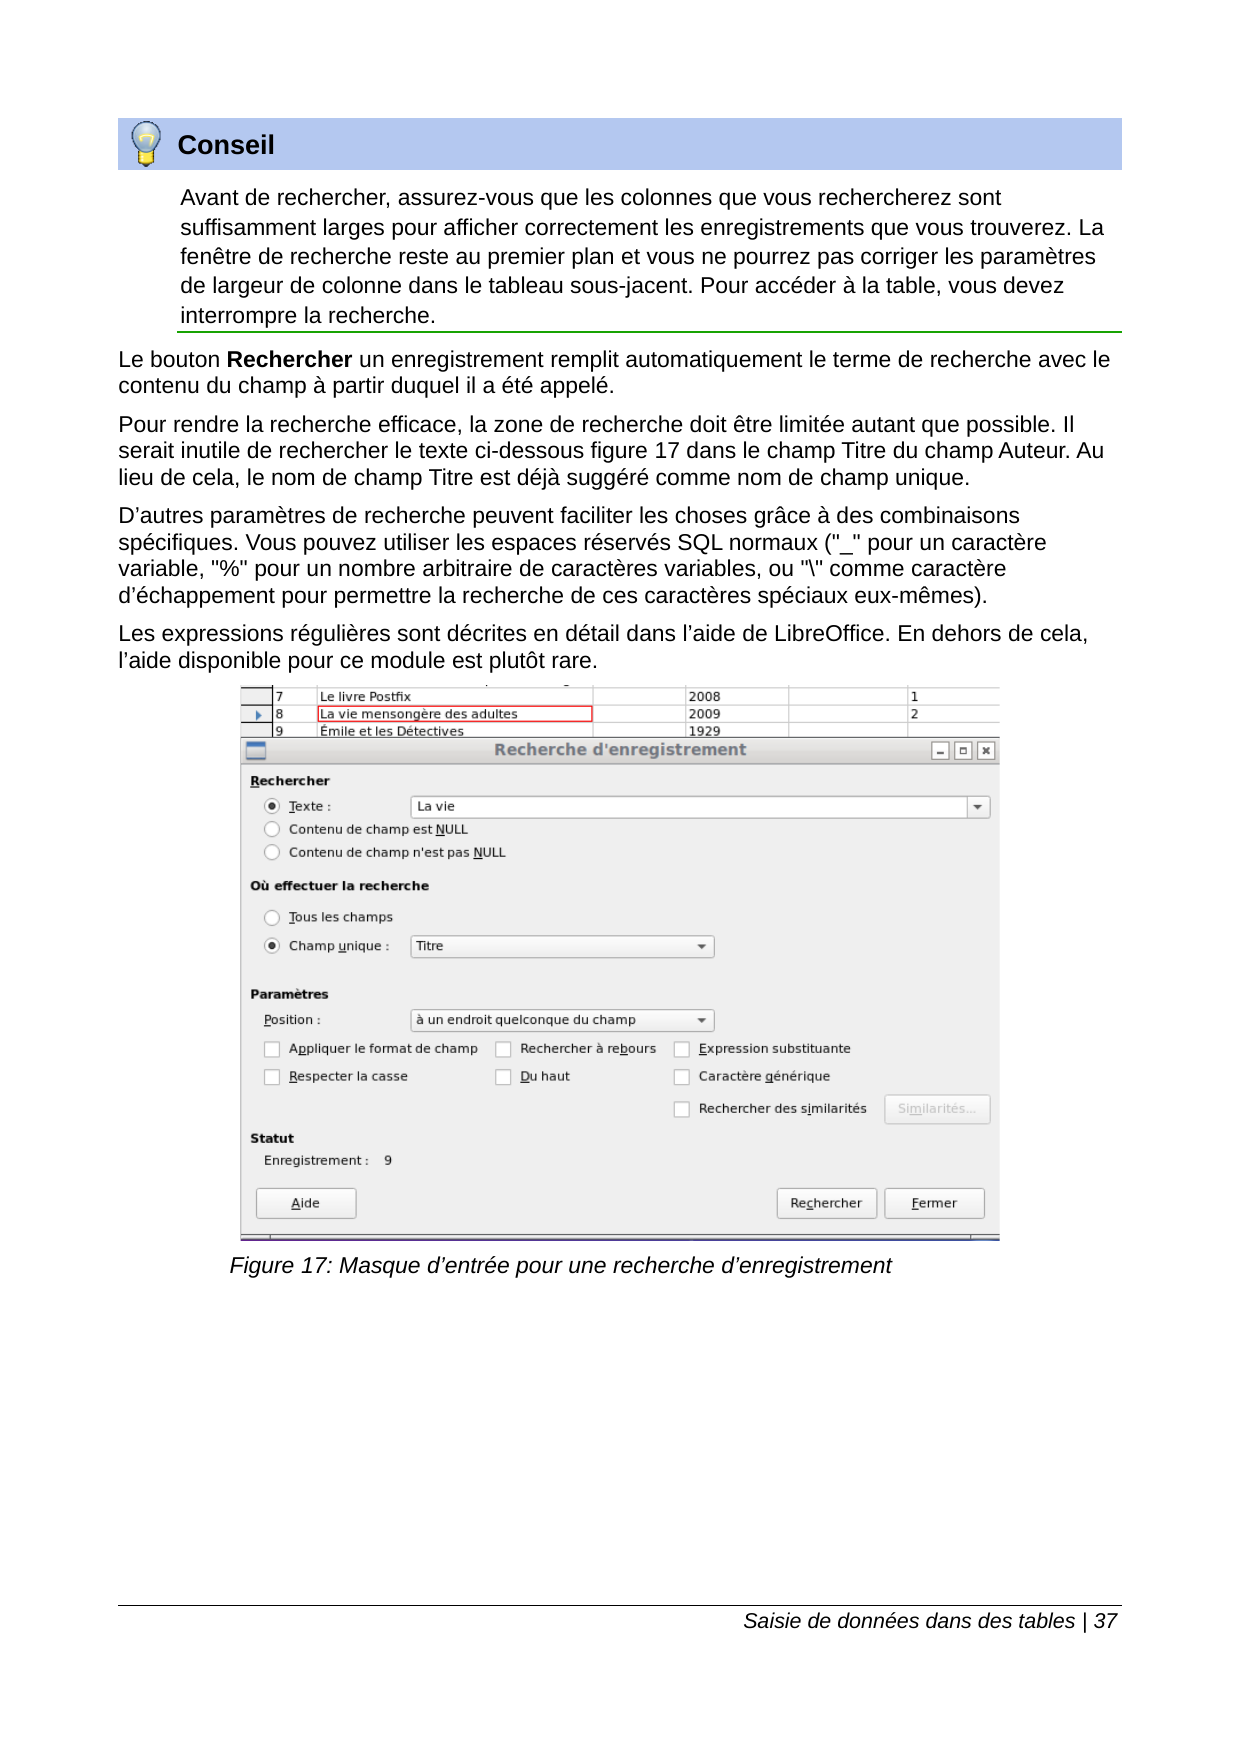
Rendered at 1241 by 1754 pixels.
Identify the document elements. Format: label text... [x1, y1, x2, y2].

text Figure 17: Masque d’entrée pour une recherche d’enregistrement [229, 686, 1011, 1278]
text Le bouton Rechercher un enregistrement remplit automatiquement le terme de recherche avec le contenu du champ à partir duquel il a été appelé. [118, 346, 1122, 398]
text Les expressions régulières sont décrites en détail dans l’aide de LibreOffice. En dehors de cela, l’aide disponible pour ce module est plutôt rare. [118, 620, 1122, 673]
picture [119, 119, 170, 170]
text Avant de rechercher, assurez-vous que les colonnes que vous rechercherez sont suffisamment larges pour afficher correctement les enregistrements que vous trouverez. La fenêtre de recherche reste au premier plan et vous ne pourrez pas corriger les paramètres de largeur de colonne dans le tableau sous-jacent. Pour accéder à la table, vous devez interrompre la recherche. [177, 178, 1122, 331]
text Pour rendre la recherche efficace, la zone de recherche doit être limitée autant que possible. Il serait inutile de rechercher le texte ci-dessous figure 17 dans le champ Titre du champ Auteur. Au lieu de cela, le nom de champ Titre est déjà suggéré comme nom de champ unique. [118, 411, 1122, 490]
list Conseil [118, 118, 1122, 170]
text D’autres paramètres de recherche peuvent faciliter les choses grâce à des combinaisons spécifiques. Vous pouvez utiliser les espaces réservés SQL normaux ("_" pour un caractère variable, "%" pour un nombre arbitraire de caractères variables, ou "\" comme caractère d’échappement pour permettre la recherche de ces caractères spéciaux eux-mêmes). [118, 502, 1122, 608]
